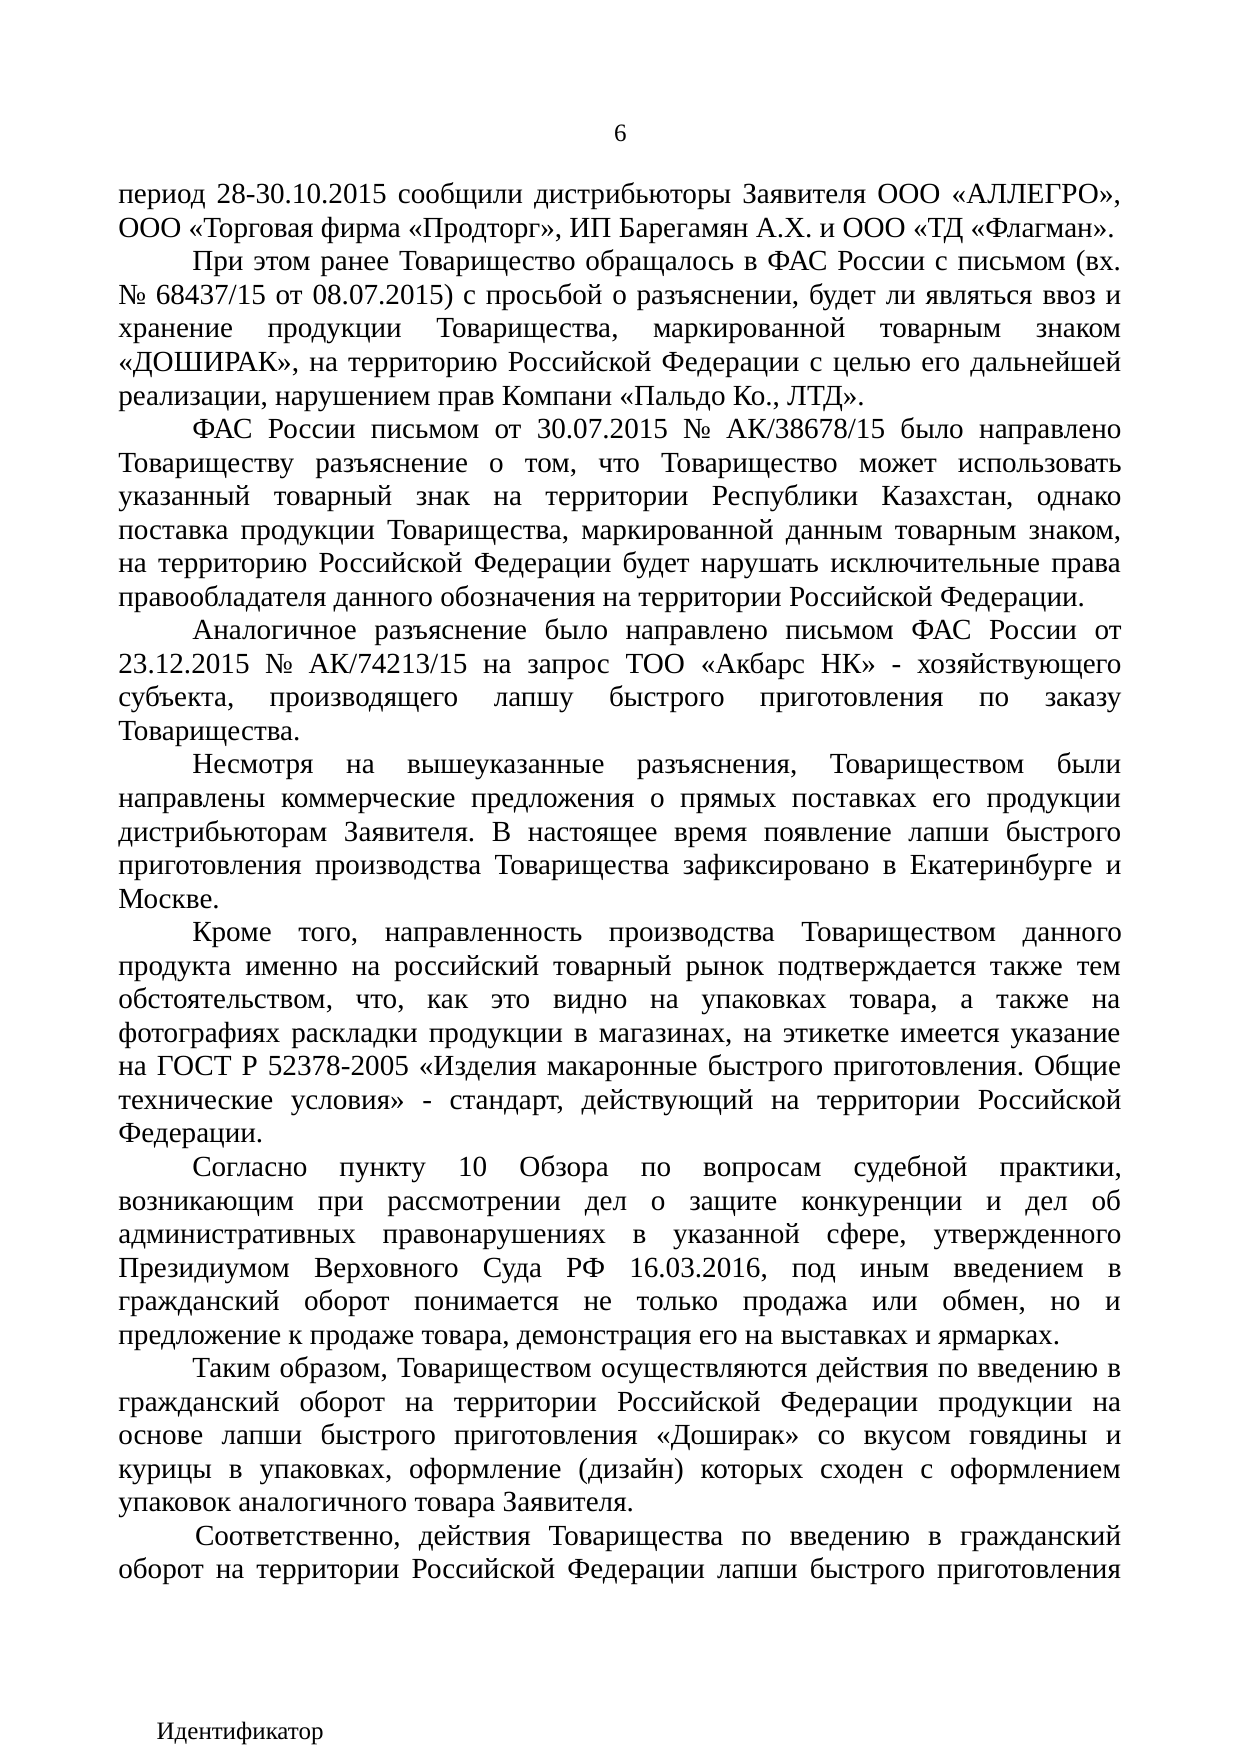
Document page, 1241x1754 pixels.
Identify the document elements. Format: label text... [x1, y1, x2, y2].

text период 28-30.10.2015 сообщили дистрибьюторы Заявителя ООО «АЛЛЕГРО», ООО «Торговая фирма «Продторг», ИП Барегамян А.Х. и ООО «ТД «Флагман». [118, 176, 1122, 243]
text Несмотря на вышеуказанные разъяснения, Товариществом были направлены коммерческие предложения о прямых поставках его продукции дистрибьюторам Заявителя. В настоящее время появление лапши быстрого приготовления производства Товарищества зафиксировано в Екатеринбурге и Москве. [118, 747, 1122, 914]
text Таким образом, Товариществом осуществляются действия по введению в гражданский оборот на территории Российской Федерации продукции на основе лапши быстрого приготовления «Доширак» со вкусом говядины и курицы в упаковках, оформление (дизайн) которых сходен с оформлением упаковок аналогичного товара Заявителя. [118, 1350, 1122, 1518]
text Соответственно, действия Товарищества по введению в гражданский оборот на территории Российской Федерации лапши быстрого приготовления [118, 1518, 1122, 1585]
text При этом ранее Товарищество обращалось в ФАС России с письмом (вх. № 68437/15 от 08.07.2015) с просьбой о разъяснении, будет ли являться ввоз и хранение продукции Товарищества, маркированной товарным знаком «ДОШИРАК», на территорию Российской Федерации с целью его дальнейшей реализации, нарушением прав Компани «Пальдо Ко., ЛТД». [118, 243, 1122, 411]
text ФАС России письмом от 30.07.2015 № АК/38678/15 было направлено Товариществу разъяснение о том, что Товарищество может использовать указанный товарный знак на территории Республики Казахстан, однако поставка продукции Товарищества, маркированной данным товарным знаком, на территорию Российской Федерации будет нарушать исключительные права правообладателя данного обозначения на территории Российской Федерации. [118, 411, 1122, 612]
text Аналогичное разъяснение было направлено письмом ФАС России от 23.12.2015 № АК/74213/15 на запрос ТОО «Акбарс НК» - хозяйствующего субъекта, производящего лапшу быстрого приготовления по заказу Товарищества. [118, 612, 1122, 747]
text Кроме того, направленность производства Товариществом данного продукта именно на российский товарный рынок подтверждается также тем обстоятельством, что, как это видно на упаковках товара, а также на фотографиях раскладки продукции в магазинах, на этикетке имеется указание на ГОСТ Р 52378-2005 «Изделия макаронные быстрого приготовления. Общие технические условия» - стандарт, действующий на территории Российской Федерации. [118, 914, 1122, 1149]
text Согласно пункту 10 Обзора по вопросам судебной практики, возникающим при рассмотрении дел о защите конкуренции и дел об административных правонарушениях в указанной сфере, утвержденного Президиумом Верховного Суда РФ 16.03.2016, под иным введением в гражданский оборот понимается не только продажа или обмен, но и предложение к продаже товара, демонстрация его на выставках и ярмарках. [118, 1149, 1122, 1350]
